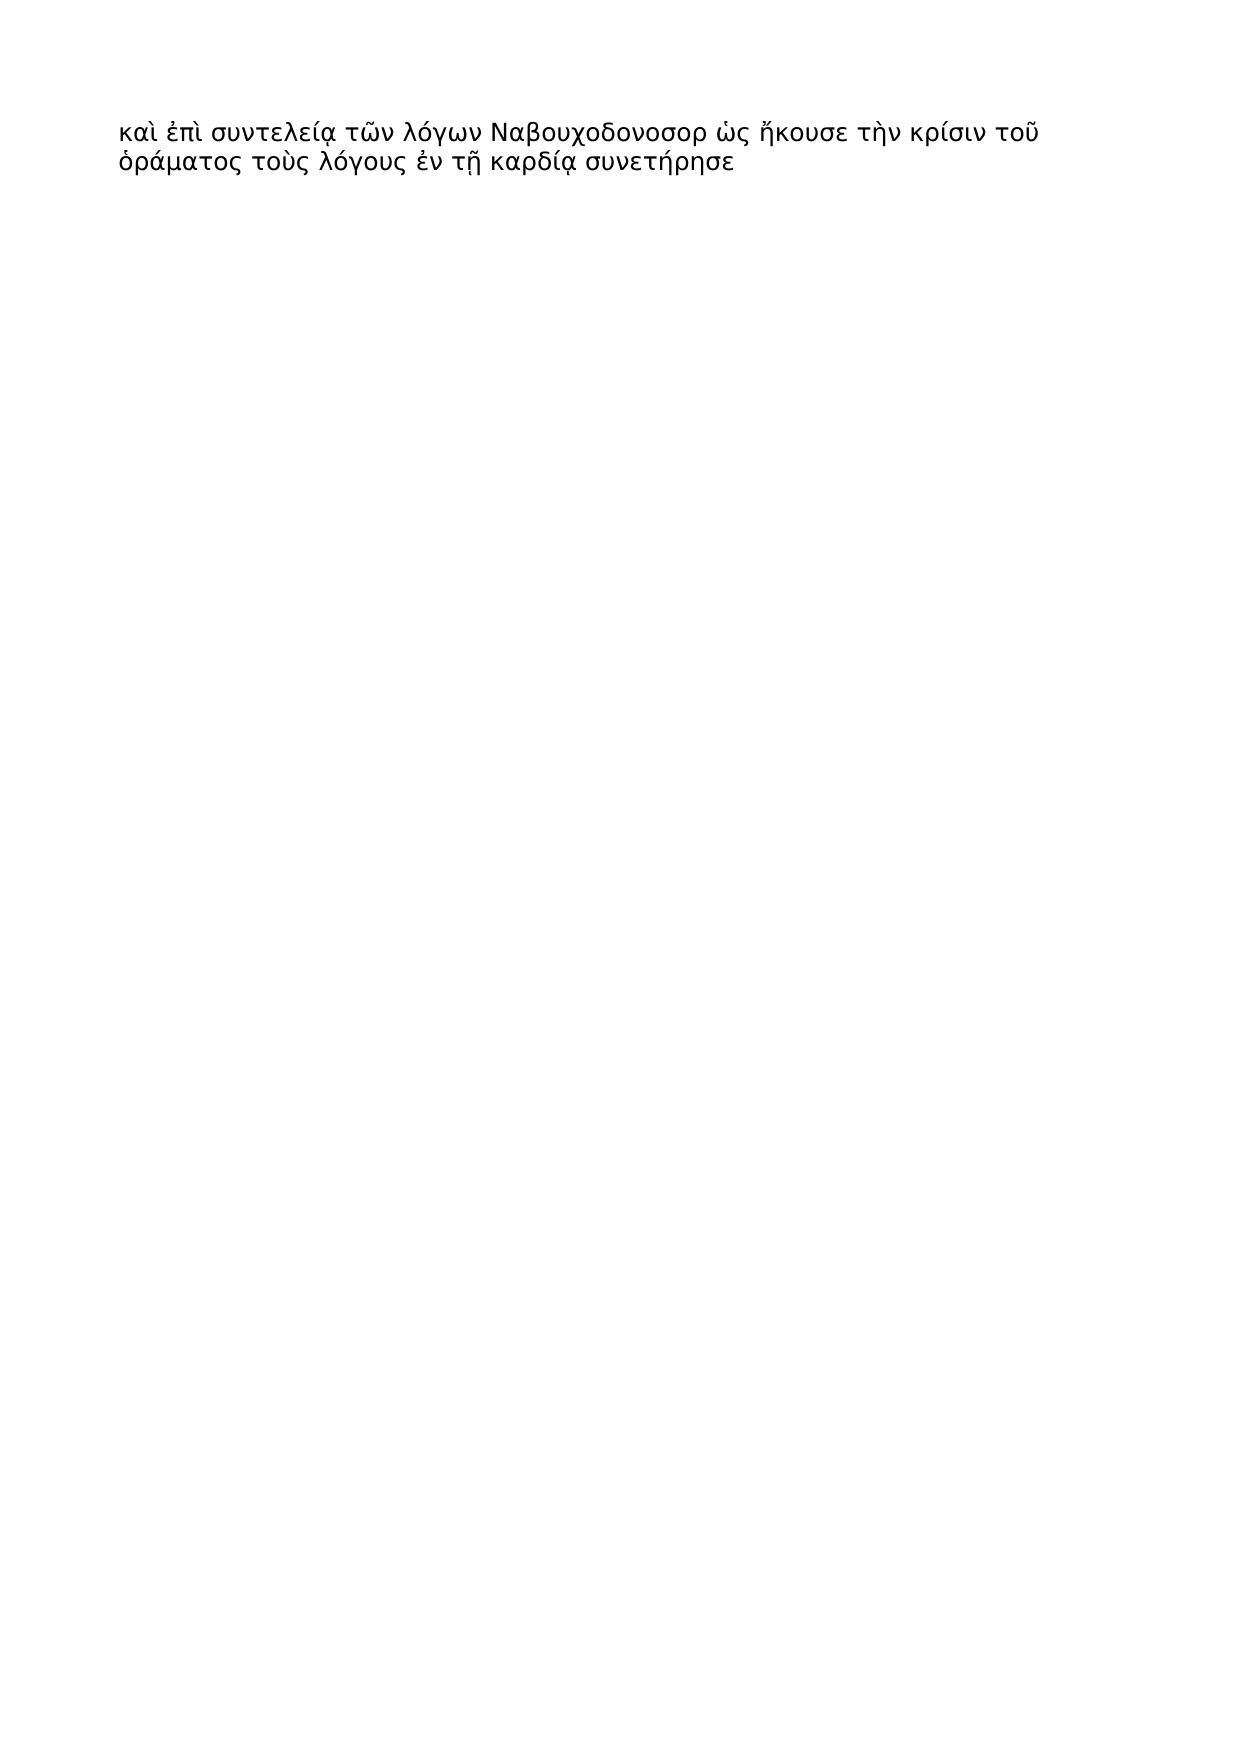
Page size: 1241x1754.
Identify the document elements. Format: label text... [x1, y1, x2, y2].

text καὶ ἐπὶ συντελείᾳ τῶν λόγων Ναβουχοδονοσορ ὡς ἤκουσε τὴν κρίσιν τοῦ ὁράματος τοὺς λόγους ἐν τῇ καρδίᾳ συνετήρησε [118, 118, 1122, 176]
